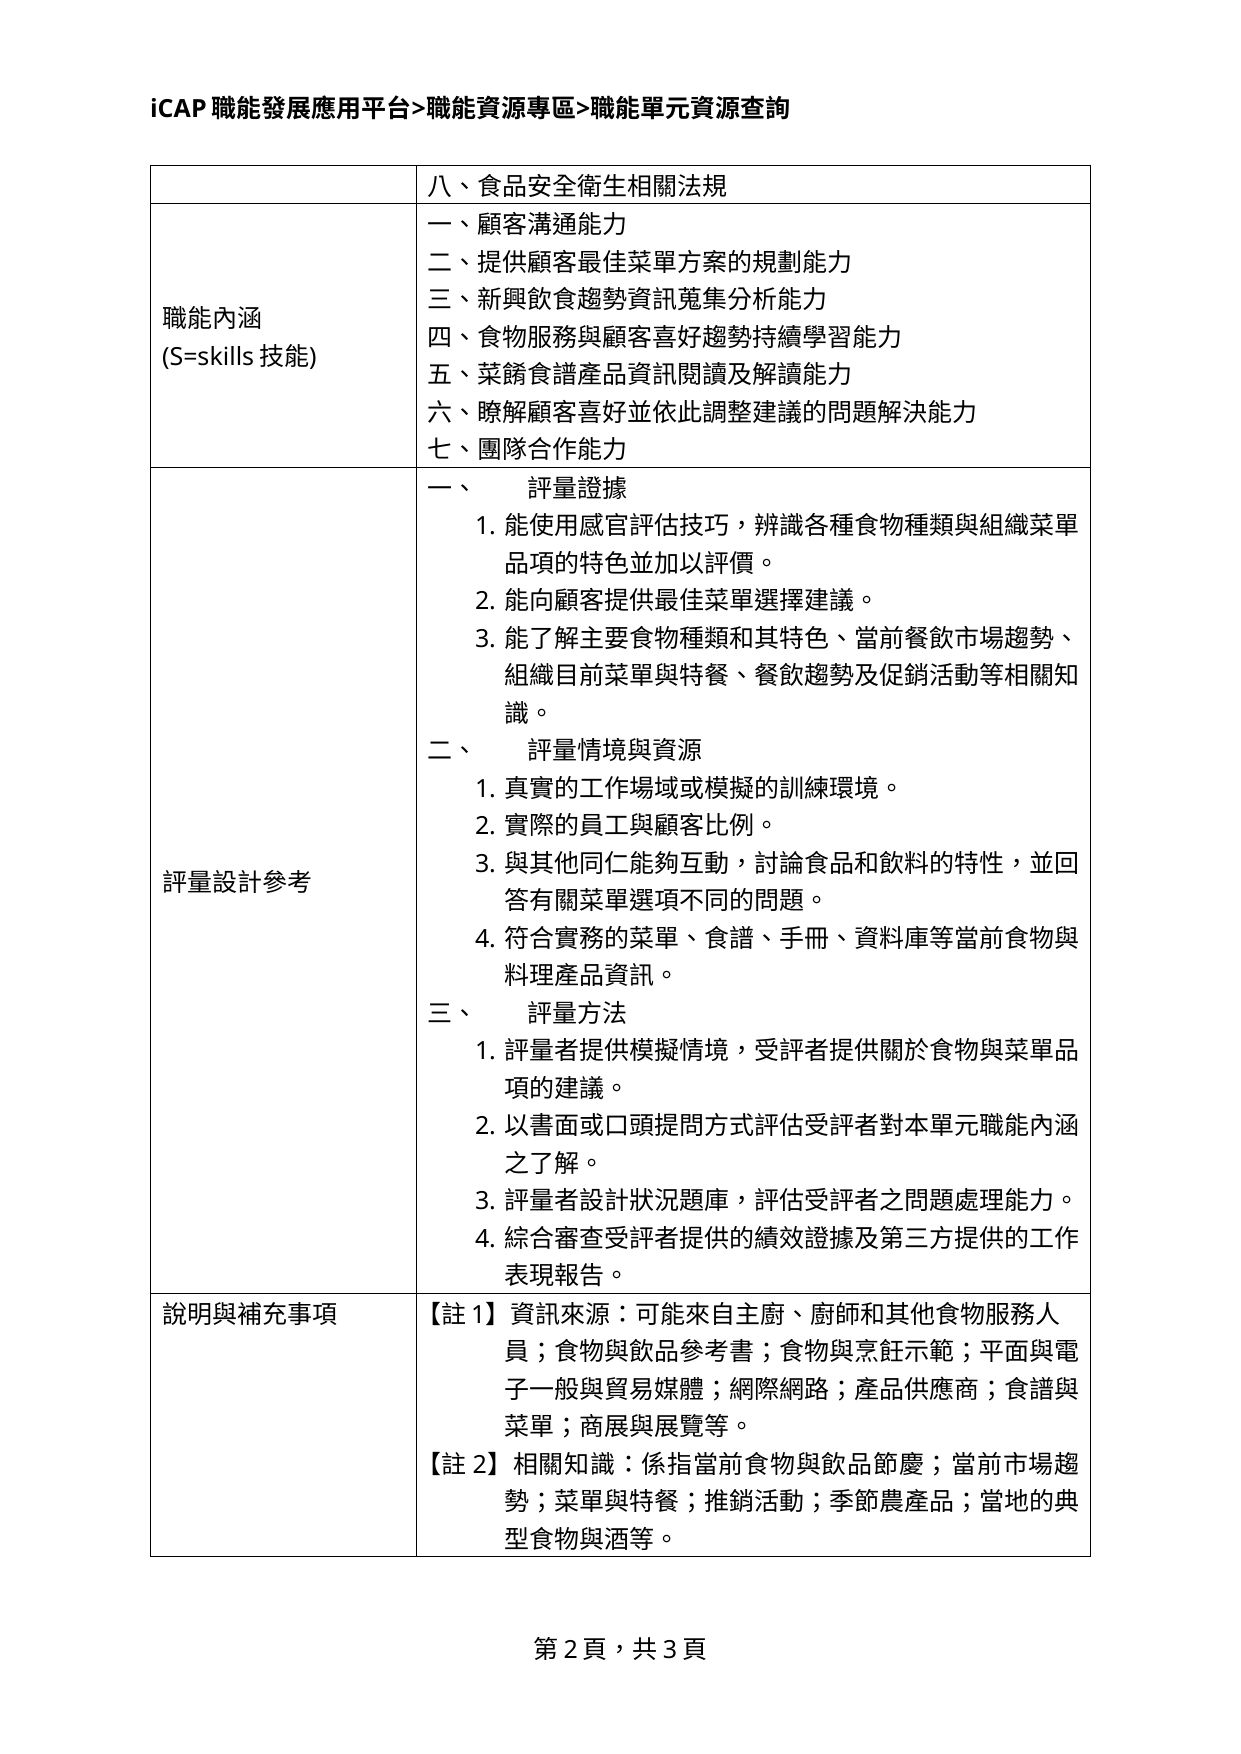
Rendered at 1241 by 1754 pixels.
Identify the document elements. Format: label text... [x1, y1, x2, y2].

table_cell 主要食物種類及特色 主要食物類型的起源及文化背景 主要食物類型的烹飪、調理及製造方式 主要食物與飲品的市場趨勢 當地特色的食物、季節農產品與飲品 特殊飲食要求相關知識 藥物與食物的禁忌條件相關知識 食品安全衛生相關法規 [417, 166, 1090, 203]
table_cell 職能內涵 (S=skills技能) [151, 204, 416, 467]
table_cell [151, 166, 416, 203]
table_cell 顧客溝通能力 提供顧客最佳菜單方案的規劃能力 新興飲食趨勢資訊蒐集分析能力 食物服務與顧客喜好趨勢持續學習能力 菜餚食譜產品資訊閱讀及解讀能力 瞭解顧客喜好並依此調整建議的問題解決能力 團隊合作能力 [417, 204, 1090, 467]
table_cell 【註1】資訊來源：可能來自主廚、廚師和其他食物服務人員；食物與飲品參考書；食物與烹飪示範；平面與電子一般與貿易媒體；網際網路；產品供應商；食譜與菜單；商展與展覽等。 【註2】相關知識：係指當前食物與飲品節慶；當前市場趨勢；菜單與特餐；推銷活動；季節農產品；當地的典型食物與酒等。 [417, 1294, 1090, 1556]
table_cell 評量設計參考 [151, 468, 416, 1293]
table_cell 評量證據 能使用感官評估技巧，辨識各種食物種類與組織菜單品項的特色並加以評價。 能向顧客提供最佳菜單選擇建議。 能了解主要食物種類和其特色、當前餐飲市場趨勢、組織目前菜單與特餐、餐飲趨勢及促銷活動等相關知識。 評量情境與資源 真實的工作場域或模擬的訓練環境。 實際的員工與顧客比例。 與其他同仁能夠互動，討論食品和飲料的特性，並回答有關菜單選項不同的問題。 符合實務的菜單、食譜、手冊、資料庫等當前食物與料理產品資訊。 評量方法 評量者提供模擬情境，受評者提供關於食物與菜單品項的建議。 以書面或口頭提問方式評估受評者對本單元職能內涵之了解。 評量者設計狀況題庫，評估受評者之問題處理能力。 綜合審查受評者提供的績效證據及第三方提供的工作表現報告。 [417, 468, 1090, 1293]
table_cell 說明與補充事項 [151, 1294, 416, 1556]
